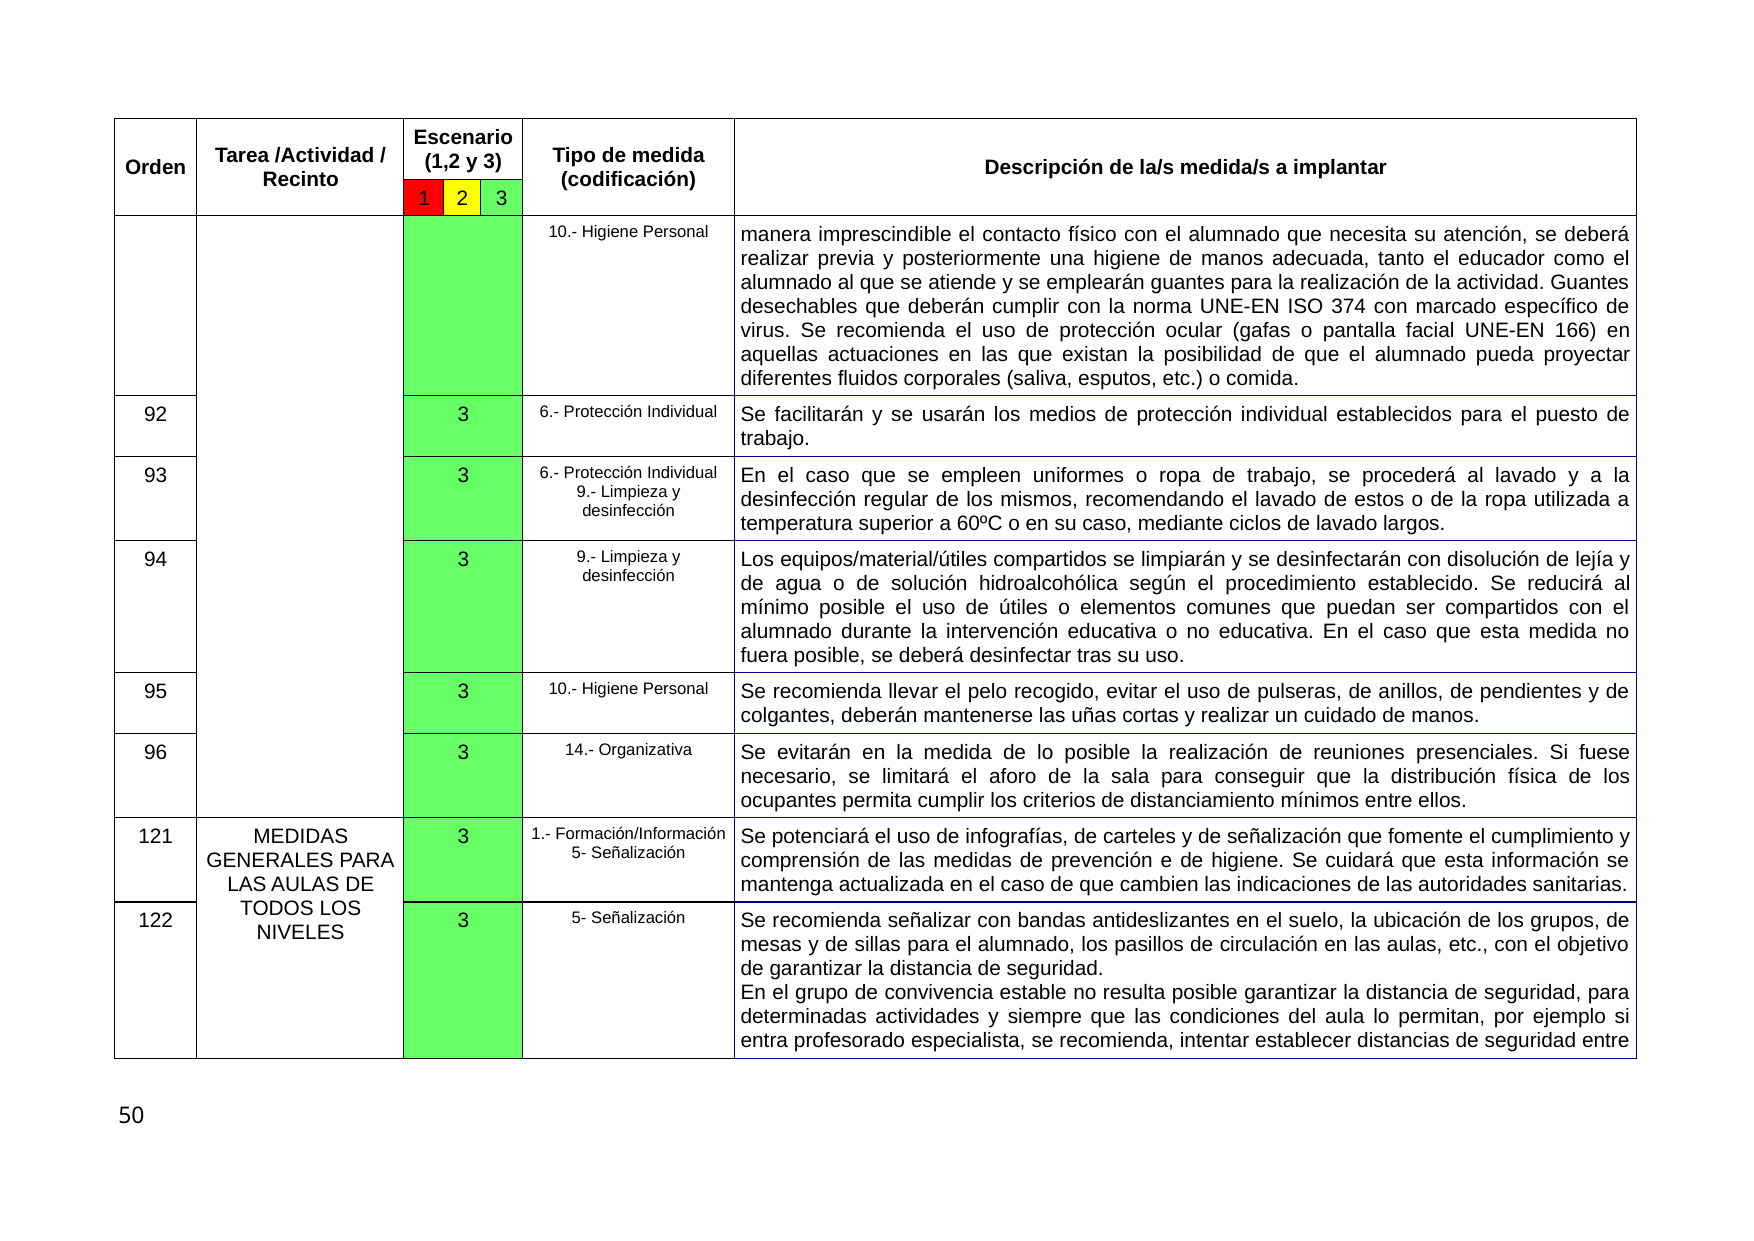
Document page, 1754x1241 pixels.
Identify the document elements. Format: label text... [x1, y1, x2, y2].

table_cell 5- Señalización [523, 903, 734, 1058]
table_cell 9.- Limpieza y desinfección [523, 541, 734, 672]
table_cell [404, 216, 522, 395]
table_cell 6.- Protección Individual 9.- Limpieza y desinfección [523, 457, 734, 540]
table_cell Se evitarán en la medida de lo posible la realización de reuniones presenciales. Si fuese necesario, se limitará el aforo de la sala para conseguir que la distribución física de los ocupantes permita cumplir los criterios de distanciamiento mínimos entre ellos. [735, 734, 1636, 817]
table_cell 94 [115, 541, 196, 672]
table_cell 14.- Organizativa [523, 734, 734, 817]
table_cell 92 [115, 396, 196, 456]
table_cell 2 [444, 180, 480, 215]
table_header Tarea /Actividad / Recinto [197, 119, 403, 215]
table_cell Se facilitarán y se usarán los medios de protección individual establecidos para el puesto de trabajo. [735, 396, 1636, 456]
table_cell En el caso que se empleen uniformes o ropa de trabajo, se procederá al lavado y a la desinfección regular de los mismos, recomendando el lavado de estos o de la ropa utilizada a temperatura superior a 60ºC o en su caso, mediante ciclos de lavado largos. [735, 457, 1636, 540]
table_cell 6.- Protección Individual [523, 396, 734, 456]
table_cell 95 [115, 673, 196, 733]
table_cell 3 [404, 818, 522, 901]
table_cell [197, 216, 403, 817]
table_cell 3 [404, 903, 522, 1058]
table_cell 3 [404, 541, 522, 672]
table_cell 3 [481, 180, 522, 215]
table_cell 10.- Higiene Personal [523, 673, 734, 733]
table_cell manera imprescindible el contacto físico con el alumnado que necesita su atención, se deberá realizar previa y posteriormente una higiene de manos adecuada, tanto el educador como el alumnado al que se atiende y se emplearán guantes para la realización de la actividad. Guantes desechables que deberán cumplir con la norma UNE-EN ISO 374 con marcado específico de virus. Se recomienda el uso de protección ocular (gafas o pantalla facial UNE-EN 166) en aquellas actuaciones en las que existan la posibilidad de que el alumnado pueda proyectar diferentes fluidos corporales (saliva, esputos, etc.) o comida. [735, 216, 1636, 395]
table_cell MEDIDAS GENERALES PARA LAS AULAS DE TODOS LOS NIVELES [197, 818, 403, 1058]
table_cell 121 [115, 818, 196, 901]
table_cell Se recomienda llevar el pelo recogido, evitar el uso de pulseras, de anillos, de pendientes y de colgantes, deberán mantenerse las uñas cortas y realizar un cuidado de manos. [735, 673, 1636, 733]
table_cell 3 [404, 396, 522, 456]
table_cell 1.- Formación/Información 5- Señalización [523, 818, 734, 901]
table_cell 10.- Higiene Personal [523, 216, 734, 395]
table_cell Se potenciará el uso de infografías, de carteles y de señalización que fomente el cumplimiento y comprensión de las medidas de prevención e de higiene. Se cuidará que esta información se mantenga actualizada en el caso de que cambien las indicaciones de las autoridades sanitarias. [735, 818, 1636, 901]
table_header Orden [115, 119, 196, 215]
table_header Descripción de la/s medida/s a implantar [735, 119, 1636, 215]
table_cell [115, 216, 196, 395]
table_header Tipo de medida (codificación) [523, 119, 734, 215]
table_cell 1 [404, 180, 443, 215]
table_cell 3 [404, 673, 522, 733]
table_cell Los equipos/material/útiles compartidos se limpiarán y se desinfectarán con disolución de lejía y de agua o de solución hidroalcohólica según el procedimiento establecido. Se reducirá al mínimo posible el uso de útiles o elementos comunes que puedan ser compartidos con el alumnado durante la intervención educativa o no educativa. En el caso que esta medida no fuera posible, se deberá desinfectar tras su uso. [735, 541, 1636, 672]
table_cell 122 [115, 903, 196, 1058]
table_cell 93 [115, 457, 196, 540]
table_header Escenario (1,2 y 3) [404, 119, 522, 178]
table_cell 96 [115, 734, 196, 817]
table_cell 3 [404, 457, 522, 540]
table_cell Se recomienda señalizar con bandas antideslizantes en el suelo, la ubicación de los grupos, de mesas y de sillas para el alumnado, los pasillos de circulación en las aulas, etc., con el objetivo de garantizar la distancia de seguridad. En el grupo de convivencia estable no resulta posible garantizar la distancia de seguridad, para determinadas actividades y siempre que las condiciones del aula lo permitan, por ejemplo si entra profesorado especialista, se recomienda, intentar establecer distancias de seguridad entre [735, 903, 1636, 1058]
table_cell 3 [404, 734, 522, 817]
